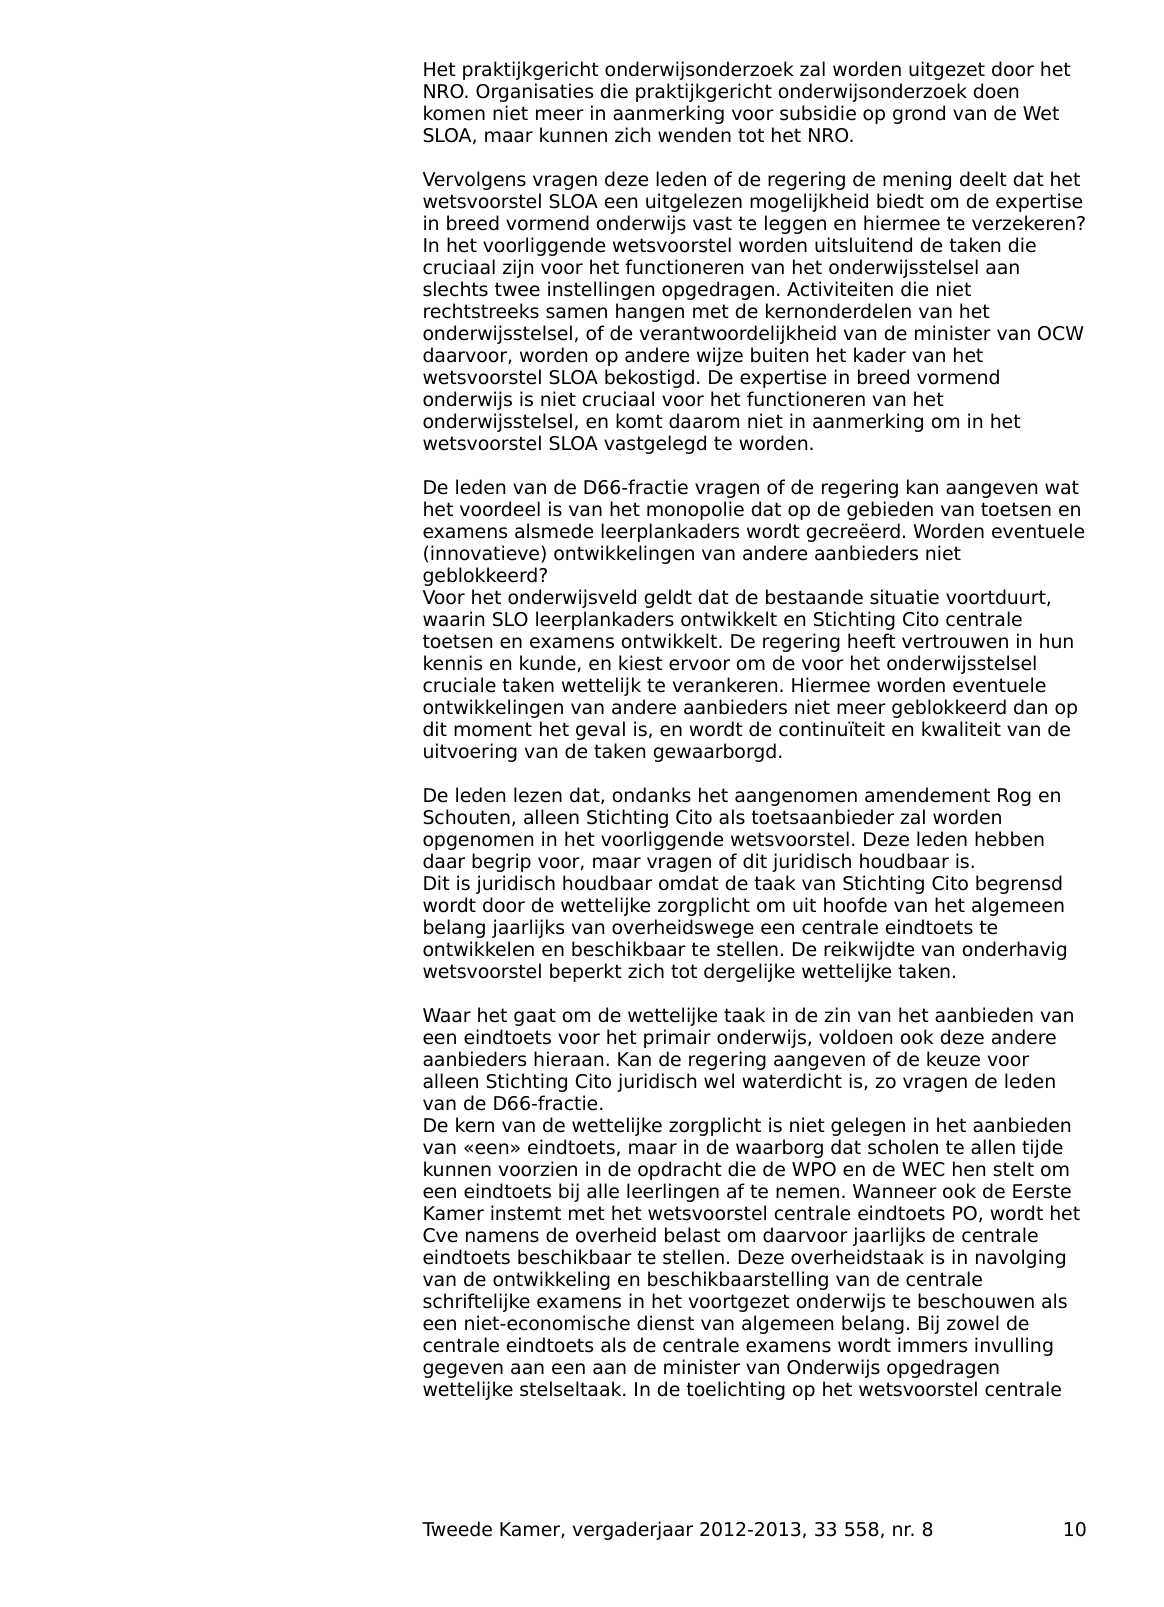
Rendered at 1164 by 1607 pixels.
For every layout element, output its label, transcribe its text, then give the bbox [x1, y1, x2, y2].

text De kern van de wettelijke zorgplicht is niet gelegen in het aanbieden van «een» eindtoets, maar in de waarborg dat scholen te allen tijde kunnen voorzien in de opdracht die de WPO en de WEC hen stelt om een eindtoets bij alle leerlingen af te nemen. Wanneer ook de Eerste Kamer instemt met het wetsvoorstel centrale eindtoets PO, wordt het Cve namens de overheid belast om daarvoor jaarlijks de centrale eindtoets beschikbaar te stellen. Deze overheidstaak is in navolging van de ontwikkeling en beschikbaarstelling van de centrale schriftelijke examens in het voortgezet onderwijs te beschouwen als een niet-economische dienst van algemeen belang. Bij zowel de centrale eindtoets als de centrale examens wordt immers invulling gegeven aan een aan de minister van Onderwijs opgedragen wettelijke stelseltaak. In de toelichting op het wetsvoorstel centrale [422, 1115, 1087, 1401]
text Het praktijkgericht onderwijsonderzoek zal worden uitgezet door het NRO. Organisaties die praktijkgericht onderwijsonderzoek doen komen niet meer in aanmerking voor subsidie op grond van de Wet SLOA, maar kunnen zich wenden tot het NRO. [422, 59, 1087, 147]
text Waar het gaat om de wettelijke taak in de zin van het aanbieden van een eindtoets voor het primair onderwijs, voldoen ook deze andere aanbieders hieraan. Kan de regering aangeven of de keuze voor alleen Stichting Cito juridisch wel waterdicht is, zo vragen de leden van de D66-fractie. [422, 1005, 1087, 1115]
text Vervolgens vragen deze leden of de regering de mening deelt dat het wetsvoorstel SLOA een uitgelezen mogelijkheid biedt om de expertise in breed vormend onderwijs vast te leggen en hiermee te verzekeren? [422, 169, 1087, 235]
text Voor het onderwijsveld geldt dat de bestaande situatie voortduurt, waarin SLO leerplankaders ontwikkelt en Stichting Cito centrale toetsen en examens ontwikkelt. De regering heeft vertrouwen in hun kennis en kunde, en kiest ervoor om de voor het onderwijsstelsel cruciale taken wettelijk te verankeren. Hiermee worden eventuele ontwikkelingen van andere aanbieders niet meer geblokkeerd dan op dit moment het geval is, en wordt de continuïteit en kwaliteit van de uitvoering van de taken gewaarborgd. [422, 587, 1087, 763]
text De leden lezen dat, ondanks het aangenomen amendement Rog en Schouten, alleen Stichting Cito als toetsaanbieder zal worden opgenomen in het voorliggende wetsvoorstel. Deze leden hebben daar begrip voor, maar vragen of dit juridisch houdbaar is. [422, 785, 1087, 873]
text De leden van de D66-fractie vragen of de regering kan aangeven wat het voordeel is van het monopolie dat op de gebieden van toetsen en examens alsmede leerplankaders wordt gecreëerd. Worden eventuele (innovatieve) ontwikkelingen van andere aanbieders niet geblokkeerd? [422, 477, 1087, 587]
text In het voorliggende wetsvoorstel worden uitsluitend de taken die cruciaal zijn voor het functioneren van het onderwijsstelsel aan slechts twee instellingen opgedragen. Activiteiten die niet rechtstreeks samen hangen met de kernonderdelen van het onderwijsstelsel, of de verantwoordelijkheid van de minister van OCW daarvoor, worden op andere wijze buiten het kader van het wetsvoorstel SLOA bekostigd. De expertise in breed vormend onderwijs is niet cruciaal voor het functioneren van het onderwijsstelsel, en komt daarom niet in aanmerking om in het wetsvoorstel SLOA vastgelegd te worden. [422, 235, 1087, 455]
text Dit is juridisch houdbaar omdat de taak van Stichting Cito begrensd wordt door de wettelijke zorgplicht om uit hoofde van het algemeen belang jaarlijks van overheidswege een centrale eindtoets te ontwikkelen en beschikbaar te stellen. De reikwijdte van onderhavig wetsvoorstel beperkt zich tot dergelijke wettelijke taken. [422, 873, 1087, 983]
